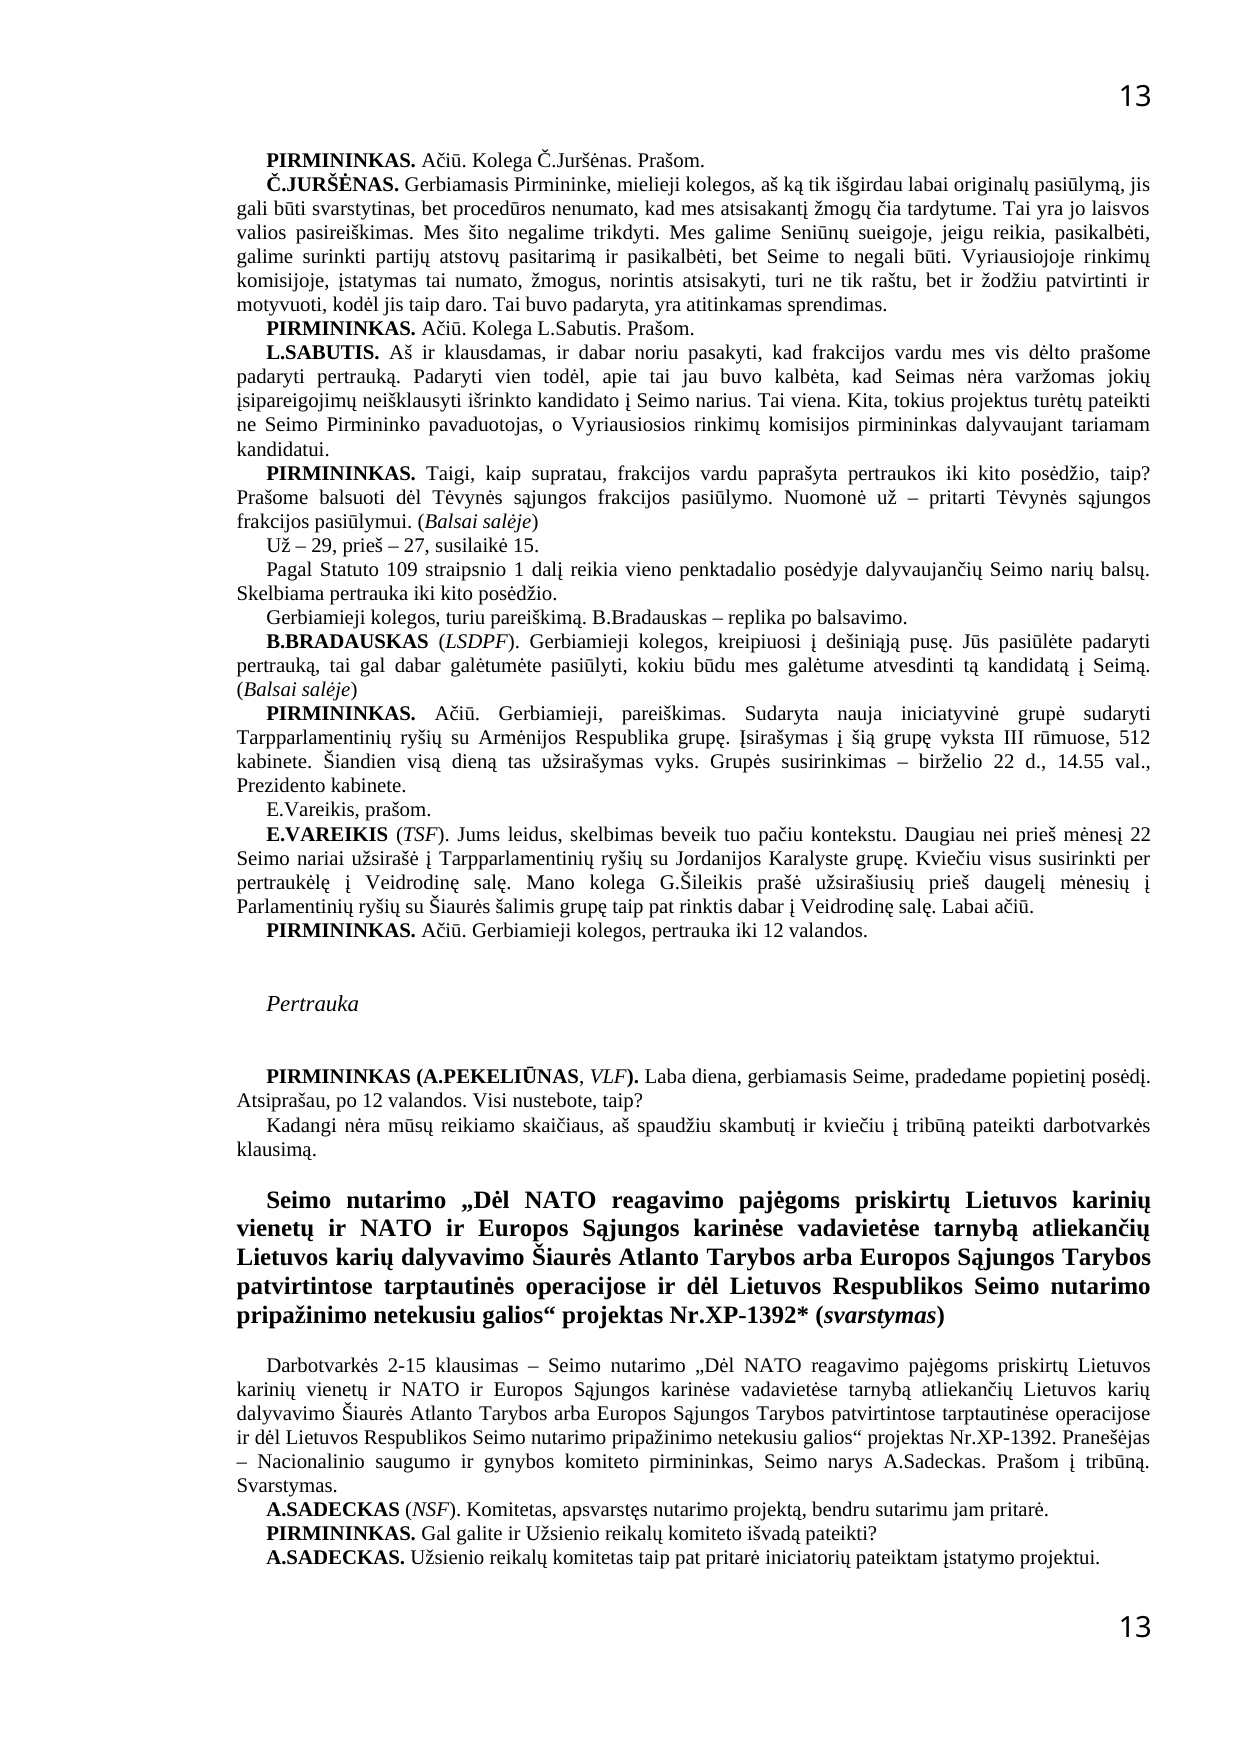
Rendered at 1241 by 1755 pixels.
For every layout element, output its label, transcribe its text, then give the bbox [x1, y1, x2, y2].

text Pertrauka [236, 990, 1152, 1016]
text PIRMININKAS. Gal galite ir Užsienio reikalų komiteto išvadą pateikti? [236, 1521, 1152, 1545]
text Už – 29, prieš – 27, susilaikė 15. [236, 533, 1152, 557]
text PIRMININKAS. Ačiū. Kolega Č.Juršėnas. Prašom. [236, 148, 1152, 172]
text PIRMININKAS (A.PEKELIŪNAS, VLF). Laba diena, gerbiamasis Seime, pradedame popietinį posėdį. Atsiprašau, po 12 valandos. Visi nustebote, taip? [236, 1064, 1152, 1112]
text PIRMININKAS. Taigi, kaip supratau, frakcijos vardu paprašyta pertraukos iki kito posėdžio, taip? Prašome balsuoti dėl Tėvynės sąjungos frakcijos pasiūlymo. Nuomonė už – pritarti Tėvynės sąjungos frakcijos pasiūlymui. (Balsai salėje) [236, 461, 1152, 533]
text PIRMININKAS. Ačiū. Kolega L.Sabutis. Prašom. [236, 316, 1152, 340]
text Seimo nutarimo „Dėl NATO reagavimo pajėgoms priskirtų Lietuvos karinių vienetų ir NATO ir Europos Sąjungos karinėse vadavietėse tarnybą atliekančių Lietuvos karių dalyvavimo Šiaurės Atlanto Tarybos arba Europos Sąjungos Tarybos patvirtintose tarptautinės operacijose ir dėl Lietuvos Respublikos Seimo nutarimo pripažinimo netekusiu galios“ projektas Nr.XP-1392* (svarstymas) [236, 1185, 1152, 1328]
text Pagal Statuto 109 straipsnio 1 dalį reikia vieno penktadalio posėdyje dalyvaujančių Seimo narių balsų. Skelbiama pertrauka iki kito posėdžio. [236, 557, 1152, 605]
text E.Vareikis, prašom. [236, 797, 1152, 821]
text Č.JURŠĖNAS. Gerbiamasis Pirmininke, mielieji kolegos, aš ką tik išgirdau labai originalų pasiūlymą, jis gali būti svarstytinas, bet procedūros nenumato, kad mes atsisakantį žmogų čia tardytume. Tai yra jo laisvos valios pasireiškimas. Mes šito negalime trikdyti. Mes galime Seniūnų sueigoje, jeigu reikia, pasikalbėti, galime surinkti partijų atstovų pasitarimą ir pasikalbėti, bet Seime to negali būti. Vyriausiojoje rinkimų komisijoje, įstatymas tai numato, žmogus, norintis atsisakyti, turi ne tik raštu, bet ir žodžiu patvirtinti ir motyvuoti, kodėl jis taip daro. Tai buvo padaryta, yra atitinkamas sprendimas. [236, 172, 1152, 316]
text Kadangi nėra mūsų reikiamo skaičiaus, aš spaudžiu skambutį ir kviečiu į tribūną pateikti darbotvarkės klausimą. [236, 1112, 1152, 1161]
text L.SABUTIS. Aš ir klausdamas, ir dabar noriu pasakyti, kad frakcijos vardu mes vis dėlto prašome padaryti pertrauką. Padaryti vien todėl, apie tai jau buvo kalbėta, kad Seimas nėra varžomas jokių įsipareigojimų neišklausyti išrinkto kandidato į Seimo narius. Tai viena. Kita, tokius projektus turėtų pateikti ne Seimo Pirmininko pavaduotojas, o Vyriausiosios rinkimų komisijos pirmininkas dalyvaujant tariamam kandidatui. [236, 340, 1152, 461]
text PIRMININKAS. Ačiū. Gerbiamieji, pareiškimas. Sudaryta nauja iniciatyvinė grupė sudaryti Tarpparlamentinių ryšių su Armėnijos Respublika grupę. Įsirašymas į šią grupę vyksta III rūmuose, 512 kabinete. Šiandien visą dieną tas užsirašymas vyks. Grupės susirinkimas – birželio 22 d., 14.55 val., Prezidento kabinete. [236, 701, 1152, 797]
text A.SADECKAS (NSF). Komitetas, apsvarstęs nutarimo projektą, bendru sutarimu jam pritarė. [236, 1497, 1152, 1521]
text Darbotvarkės 2-15 klausimas – Seimo nutarimo „Dėl NATO reagavimo pajėgoms priskirtų Lietuvos karinių vienetų ir NATO ir Europos Sąjungos karinėse vadavietėse tarnybą atliekančių Lietuvos karių dalyvavimo Šiaurės Atlanto Tarybos arba Europos Sąjungos Tarybos patvirtintose tarptautinėse operacijose ir dėl Lietuvos Respublikos Seimo nutarimo pripažinimo netekusiu galios“ projektas Nr.XP-1392. Pranešėjas – Nacionalinio saugumo ir gynybos komiteto pirmininkas, Seimo narys A.Sadeckas. Prašom į tribūną. Svarstymas. [236, 1352, 1152, 1497]
text A.SADECKAS. Užsienio reikalų komitetas taip pat pritarė iniciatorių pateiktam įstatymo projektui. [236, 1545, 1152, 1569]
text B.BRADAUSKAS (LSDPF). Gerbiamieji kolegos, kreipiuosi į dešiniąją pusę. Jūs pasiūlėte padaryti pertrauką, tai gal dabar galėtumėte pasiūlyti, kokiu būdu mes galėtume atvesdinti tą kandidatą į Seimą. (Balsai salėje) [236, 629, 1152, 701]
text Gerbiamieji kolegos, turiu pareiškimą. B.Bradauskas – replika po balsavimo. [236, 605, 1152, 629]
text PIRMININKAS. Ačiū. Gerbiamieji kolegos, pertrauka iki 12 valandos. [236, 918, 1152, 942]
text E.VAREIKIS (TSF). Jums leidus, skelbimas beveik tuo pačiu kontekstu. Daugiau nei prieš mėnesį 22 Seimo nariai užsirašė į Tarpparlamentinių ryšių su Jordanijos Karalyste grupę. Kviečiu visus susirinkti per pertraukėlę į Veidrodinę salę. Mano kolega G.Šileikis prašė užsirašiusių prieš daugelį mėnesių į Parlamentinių ryšių su Šiaurės šalimis grupę taip pat rinktis dabar į Veidrodinę salę. Labai ačiū. [236, 821, 1152, 918]
